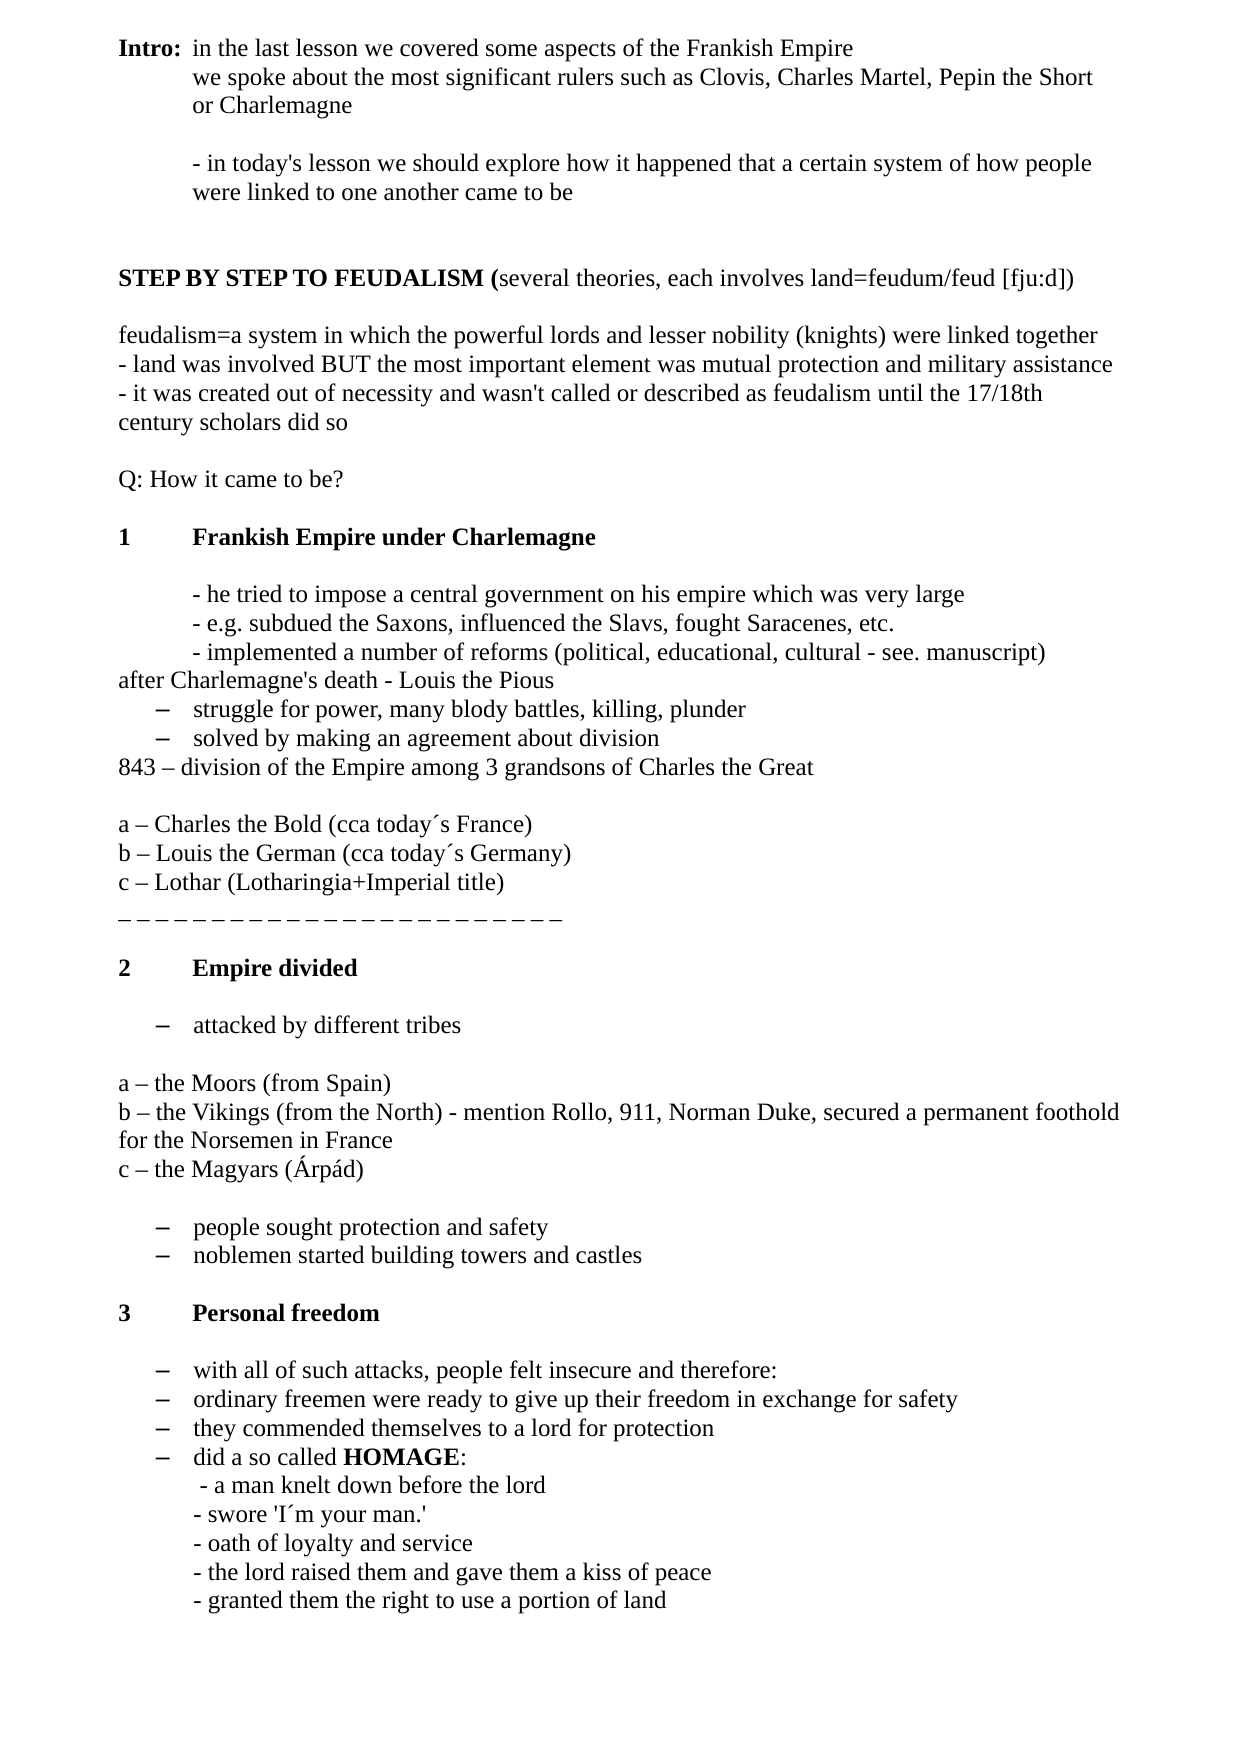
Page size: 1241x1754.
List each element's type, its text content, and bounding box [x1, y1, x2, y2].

list - oath of loyalty and service [156, 1528, 1122, 1557]
text a – Charles the Bold (cca today´s France) [118, 809, 1122, 838]
text - land was involved BUT the most important element was mutual protection and military assistance [118, 349, 1122, 378]
list - granted them the right to use a portion of land [156, 1586, 1122, 1614]
text STEP BY STEP TO FEUDALISM (several theories, each involves land=feudum/feud [fju:d]) [118, 263, 1122, 292]
text b – Louis the German (cca today´s Germany) [118, 838, 1122, 867]
text c – the Magyars (Árpád) [118, 1154, 1122, 1183]
list noblemen started building towers and castles [156, 1241, 1122, 1269]
text - implemented a number of reforms (political, educational, cultural - see. manuscript) [118, 637, 1122, 666]
list did a so called HOMAGE: [156, 1442, 1122, 1471]
list - the lord raised them and gave them a kiss of peace [156, 1557, 1122, 1586]
list ordinary freemen were ready to give up their freedom in exchange for safety [156, 1384, 1122, 1413]
list solved by making an agreement about division [156, 723, 1122, 752]
text after Charlemagne's death - Louis the Pious [118, 666, 1122, 694]
list attacked by different tribes [156, 1011, 1122, 1039]
list with all of such attacks, people felt insecure and therefore: [156, 1356, 1122, 1384]
text feudalism=a system in which the powerful lords and lesser nobility (knights) were linked together [118, 321, 1122, 349]
text Q: How it came to be? [118, 464, 1122, 493]
text a – the Moors (from Spain) [118, 1068, 1122, 1097]
text Intro: in the last lesson we covered some aspects of the Frankish Empire [118, 33, 1122, 62]
list people sought protection and safety [156, 1212, 1122, 1241]
text - e.g. subdued the Saxons, influenced the Slavs, fought Saracenes, etc. [118, 608, 1122, 637]
text b – the Vikings (from the North) - mention Rollo, 911, Norman Duke, secured a permanent foothold for the Norsemen in France [118, 1097, 1122, 1154]
text we spoke about the most significant rulers such as Clovis, Charles Martel, Pepin the Short [118, 62, 1122, 91]
text _ _ _ _ _ _ _ _ _ _ _ _ _ _ _ _ _ _ _ _ _ _ _ _ [118, 896, 1122, 924]
list - a man knelt down before the lord [156, 1471, 1122, 1499]
text c – Lothar (Lotharingia+Imperial title) [118, 867, 1122, 896]
text or Charlemagne [118, 91, 1122, 119]
list they commended themselves to a lord for protection [156, 1413, 1122, 1442]
list - swore 'I´m your man.' [156, 1499, 1122, 1528]
text 2 Empire divided [118, 953, 1122, 982]
text - in today's lesson we should explore how it happened that a certain system of how people were linked to one another came to be [118, 148, 1122, 206]
text - he tried to impose a central government on his empire which was very large [118, 579, 1122, 608]
text 3 Personal freedom [118, 1298, 1122, 1327]
text - it was created out of necessity and wasn't called or described as feudalism until the 17/18th century scholars did so [118, 378, 1122, 436]
list struggle for power, many blody battles, killing, plunder [156, 694, 1122, 723]
text 843 – division of the Empire among 3 grandsons of Charles the Great [118, 752, 1122, 781]
text 1 Frankish Empire under Charlemagne [118, 522, 1122, 551]
